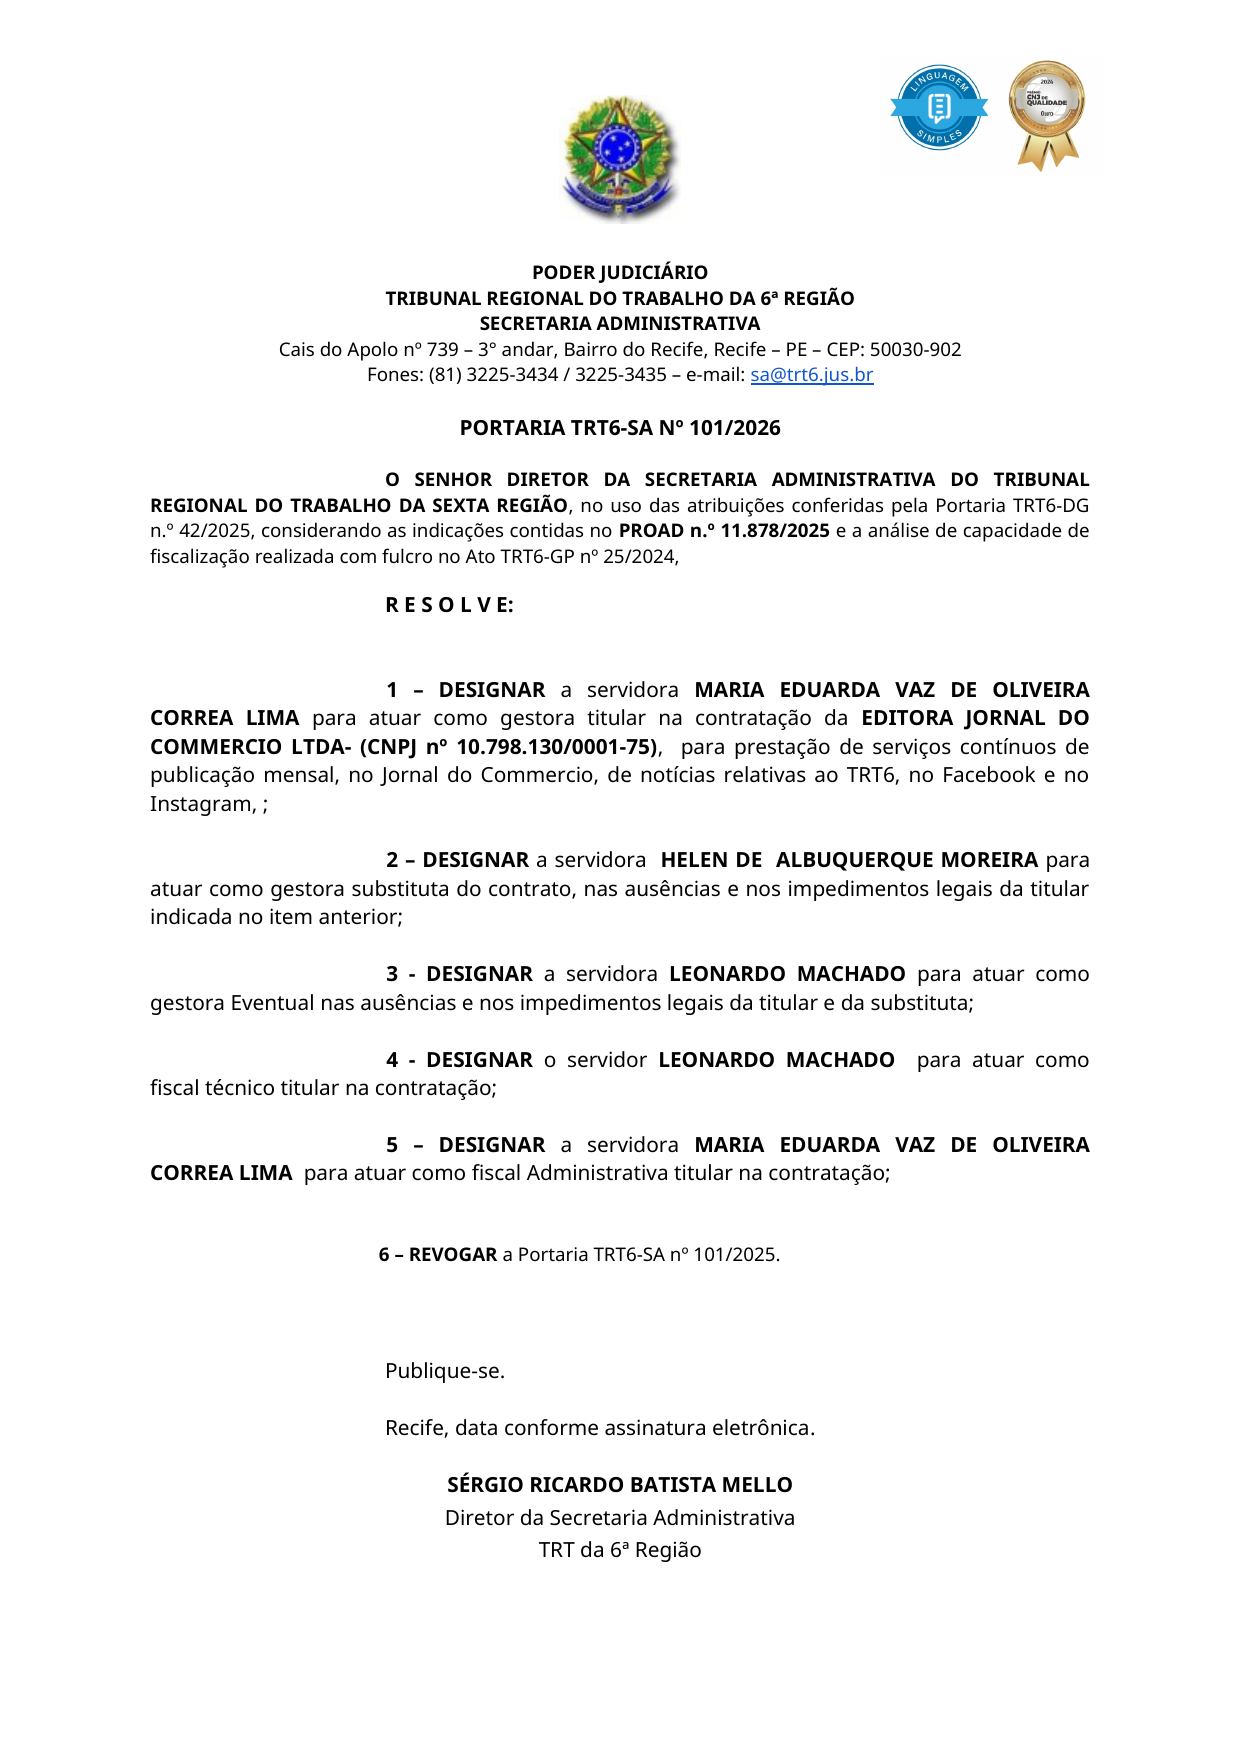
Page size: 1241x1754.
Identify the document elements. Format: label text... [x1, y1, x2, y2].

picture [559, 95, 682, 224]
text SÉRGIO RICARDO BATISTA MELLO [150, 1470, 1090, 1499]
text 6 – REVOGAR a Portaria TRT6-SA nº 101/2025. [150, 1241, 1088, 1267]
text R E S O L V E: [150, 590, 1090, 618]
text 4 - DESIGNAR o servidor LEONARDO MACHADO para atuar como fiscal técnico titular na contratação; [150, 1045, 1090, 1102]
picture [878, 51, 1104, 177]
text PORTARIA TRT6-SA Nº 101/2026 [150, 413, 1090, 442]
text TRT da 6ª Região [150, 1536, 1090, 1564]
text O SENHOR DIRETOR DA SECRETARIA ADMINISTRATIVA DO TRIBUNAL REGIONAL DO TRABALHO DA SEXTA REGIÃO, no uso das atribuições conferidas pela Portaria TRT6-DG n.º 42/2025, considerando as indicações contidas no PROAD n.º 11.878/2025 e a análise de capacidade de fiscalização realizada com fulcro no Ato TRT6-GP nº 25/2024, [150, 467, 1090, 569]
text 3 - DESIGNAR a servidora LEONARDO MACHADO para atuar como gestora Eventual nas ausências e nos impedimentos legais da titular e da substituta; [150, 959, 1090, 1016]
text 1 – DESIGNAR a servidora MARIA EDUARDA VAZ DE OLIVEIRA CORREA LIMA para atuar como gestora titular na contratação da EDITORA JORNAL DO COMMERCIO LTDA- (CNPJ nº 10.798.130/0001-75), para prestação de serviços contínuos de publicação mensal, no Jornal do Commercio, de notícias relativas ao TRT6, no Facebook e no Instagram, ; [150, 675, 1090, 817]
text 2 – DESIGNAR a servidora HELEN DE ALBUQUERQUE MOREIRA para atuar como gestora substituta do contrato, nas ausências e nos impedimentos legais da titular indicada no item anterior; [150, 846, 1090, 931]
text Publique-se. [150, 1356, 1090, 1384]
text 5 – DESIGNAR a servidora MARIA EDUARDA VAZ DE OLIVEIRA CORREA LIMA para atuar como fiscal Administrativa titular na contratação; [150, 1130, 1090, 1187]
text Recife, data conforme assinatura eletrônica. [150, 1413, 1090, 1442]
text Diretor da Secretaria Administrativa [150, 1503, 1090, 1531]
